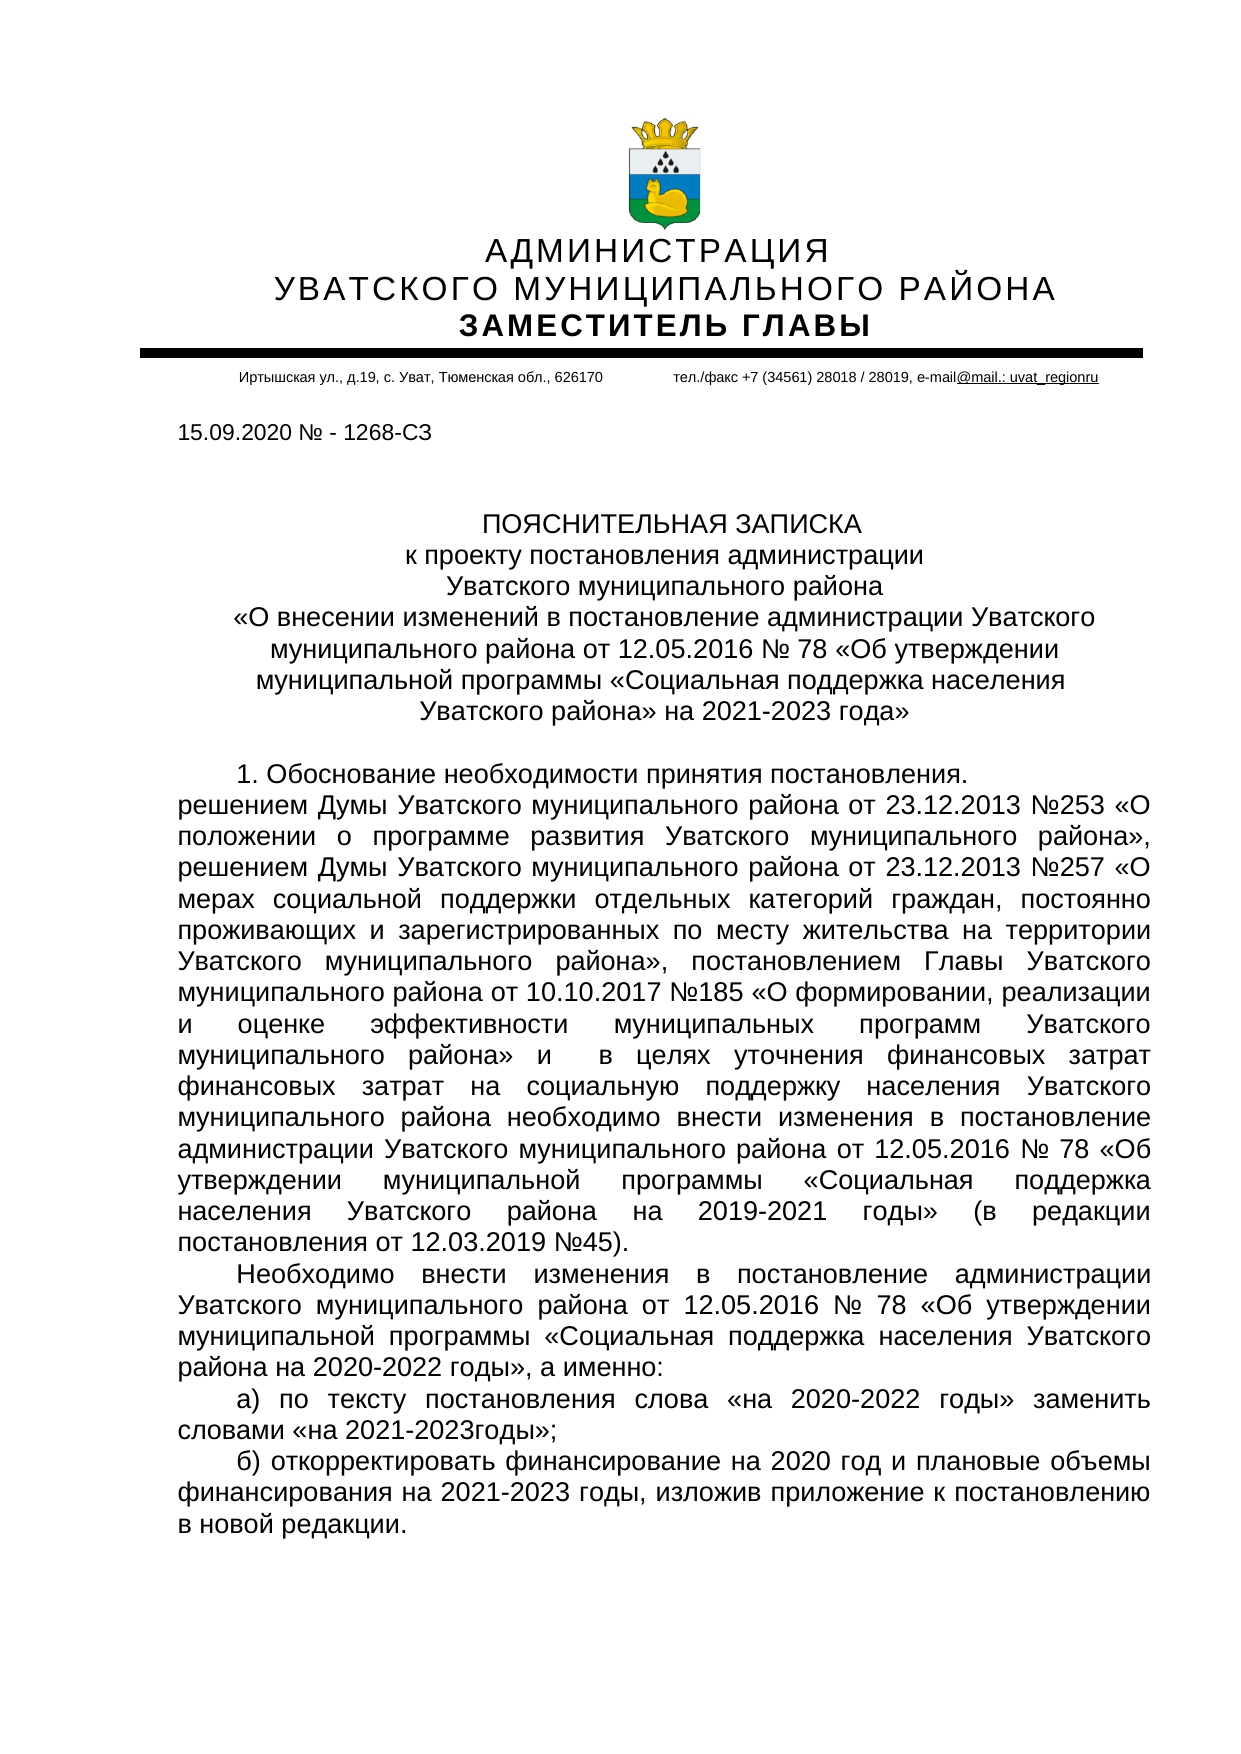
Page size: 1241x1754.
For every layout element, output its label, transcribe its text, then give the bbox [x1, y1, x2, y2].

table_header [661, 419, 1152, 508]
text к проекту постановления администрации Уватского муниципального района «О внесении изменений в постановление администрации Уватского муниципального района от 12.05.2016 № 78 «Об утверждении муниципальной программы «Социальная поддержка населения [177, 539, 1152, 695]
table_header 15.09.2020 № - 1268-СЗ [166, 419, 661, 508]
text Необходимо внести изменения в постановление администрации Уватского муниципального района от 12.05.2016 № 78 «Об утверждении муниципальной программы «Социальная поддержка населения Уватского района на 2020-2022 годы», а именно: [177, 1258, 1152, 1383]
text 1. Обоснование необходимости принятия постановления. [177, 758, 1152, 789]
text Уватского района» на 2021-2023 года» [177, 695, 1152, 726]
text решением Думы Уватского муниципального района от 23.12.2013 №253 «О положении о программе развития Уватского муниципального района», решением Думы Уватского муниципального района от 23.12.2013 №257 «О мерах социальной поддержки отдельных категорий граждан, постоянно проживающих и зарегистрированных по месту жительства на территории Уватского муниципального района», постановлением Главы Уватского муниципального района от 10.10.2017 №185 «О формировании, реализации и оценке эффективности муниципальных программ Уватского муниципального района» и в целях уточнения финансовых затрат финансовых затрат на социальную поддержку населения Уватского муниципального района необходимо внести изменения в постановление администрации Уватского муниципального района от 12.05.2016 № 78 «Об утверждении муниципальной программы «Социальная поддержка населения Уватского района на 2019-2021 годы» (в редакции постановления от 12.03.2019 №45). [177, 789, 1152, 1258]
text ЗАМЕСТИТЕЛЬ ГЛАВЫ [177, 307, 1152, 343]
picture [628, 118, 701, 231]
text Администрация Уватского муниципального района [177, 231, 1152, 307]
text б) откорректировать финансирование на 2020 год и плановые объемы финансирования на 2021-2023 годы, изложив приложение к постановлению в новой редакции. [177, 1445, 1152, 1539]
text Иртышская ул., д.19, с. Уват, Тюменская обл., 626170 тел./факс +7 (34561) 28018 / 28019, e-mail@mail.: uvat_regionru [177, 363, 1152, 398]
text а) по тексту постановления слова «на 2020-2022 годы» заменить словами «на 2021-2023годы»; [177, 1383, 1152, 1445]
text ПОЯСНИТЕЛЬНАЯ ЗАПИСКА [177, 508, 1152, 539]
